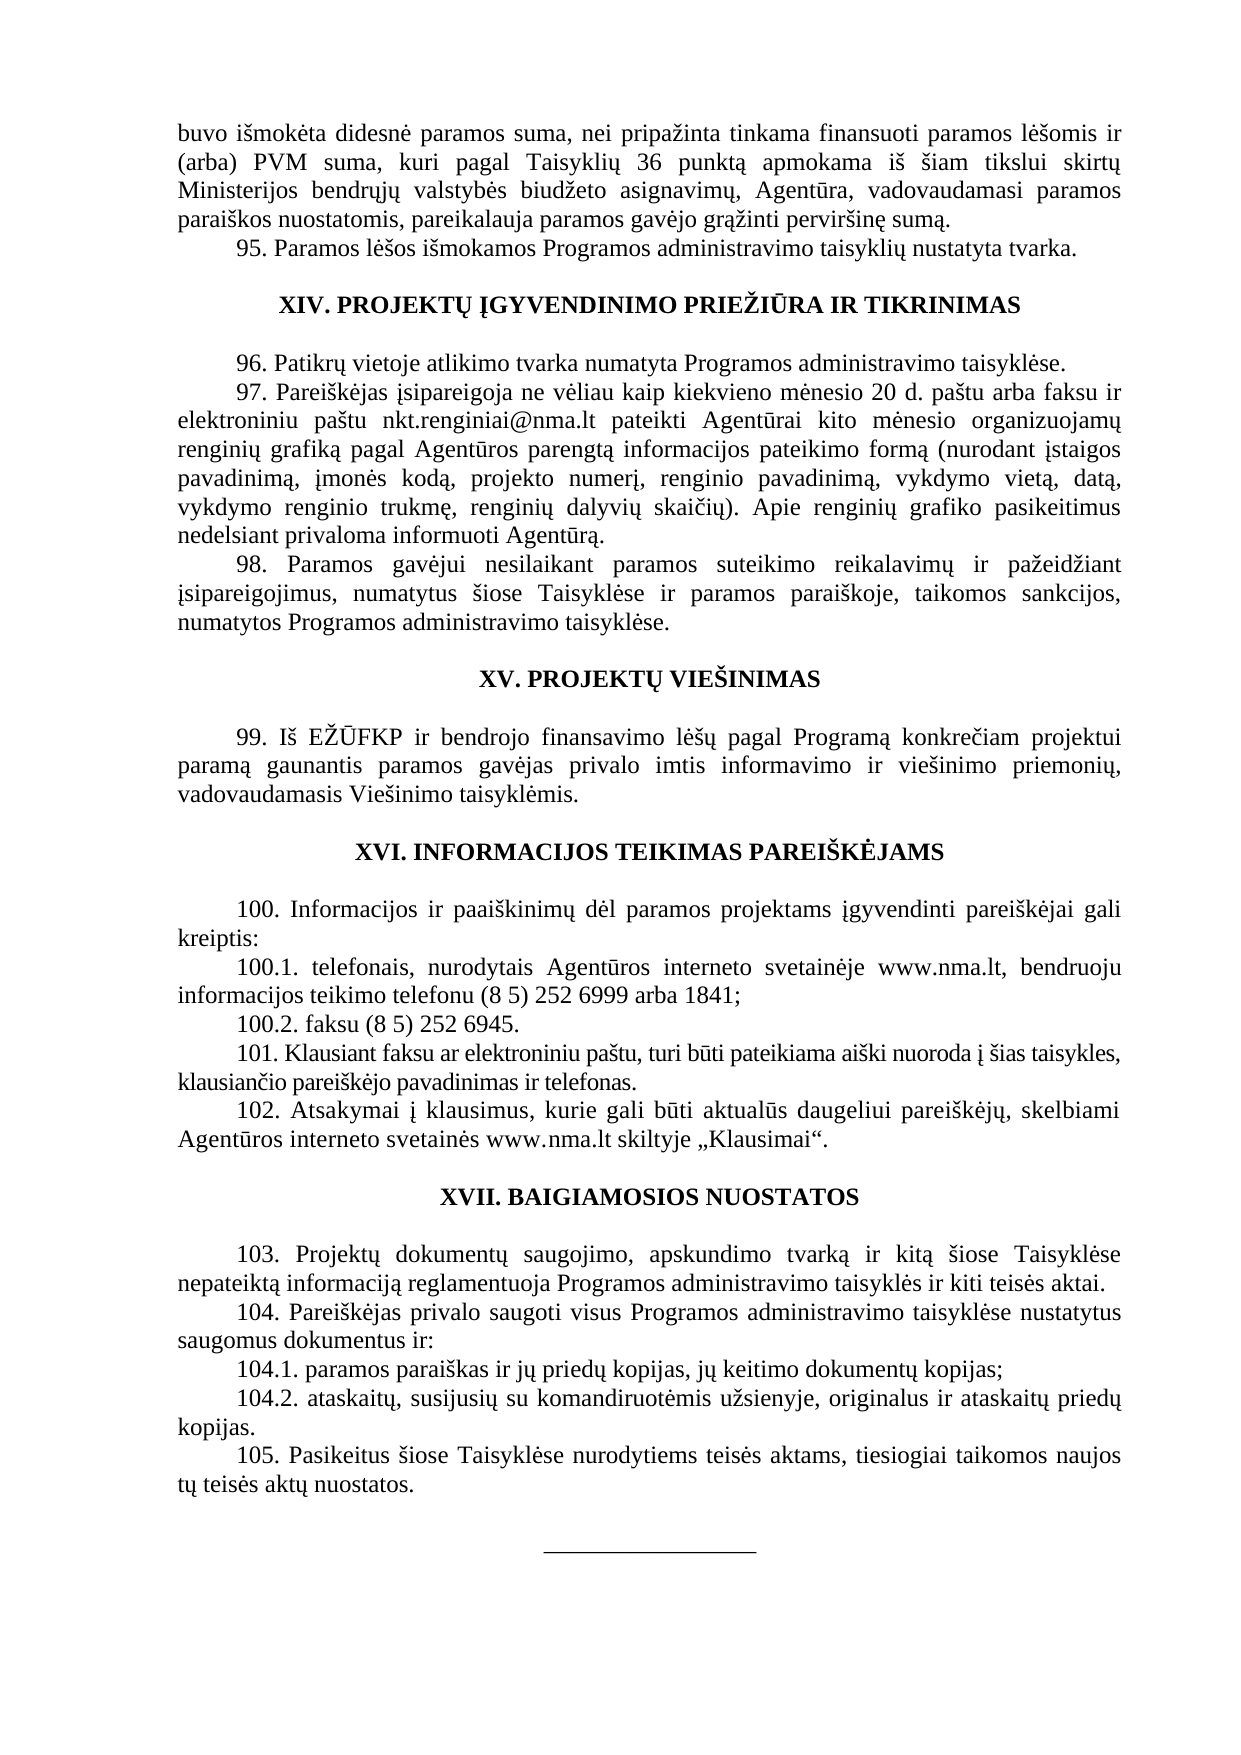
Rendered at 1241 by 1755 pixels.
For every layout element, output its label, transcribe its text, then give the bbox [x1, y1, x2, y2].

text XVII. BAIGIAMOSIOS NUOSTATOS [177, 1182, 1122, 1211]
text buvo išmokėta didesnė paramos suma, nei pripažinta tinkama finansuoti paramos lėšomis ir (arba) PVM suma, kuri pagal Taisyklių 36 punktą apmokama iš šiam tikslui skirtų Ministerijos bendrųjų valstybės biudžeto asignavimų, Agentūra, vadovaudamasi paramos paraiškos nuostatomis, pareikalauja paramos gavėjo grąžinti perviršinę sumą. [177, 118, 1122, 233]
text 101. Klausiant faksu ar elektroniniu paštu, turi būti pateikiama aiški nuoroda į šias taisykles, klausiančio pareiškėjo pavadinimas ir telefonas. [177, 1038, 1122, 1096]
text 104.1. paramos paraiškas ir jų priedų kopijas, jų keitimo dokumentų kopijas; [177, 1354, 1122, 1383]
text _________________ [177, 1527, 1122, 1556]
text 97. Pareiškėjas įsipareigoja ne vėliau kaip kiekvieno mėnesio 20 d. paštu arba faksu ir elektroniniu paštu nkt.renginiai@nma.lt pateikti Agentūrai kito mėnesio organizuojamų renginių grafiką pagal Agentūros parengtą informacijos pateikimo formą (nurodant įstaigos pavadinimą, įmonės kodą, projekto numerį, renginio pavadinimą, vykdymo vietą, datą, vykdymo renginio trukmę, renginių dalyvių skaičių). Apie renginių grafiko pasikeitimus nedelsiant privaloma informuoti Agentūrą. [177, 377, 1122, 549]
text 96. Patikrų vietoje atlikimo tvarka numatyta Programos administravimo taisyklėse. [177, 348, 1122, 377]
text 98. Paramos gavėjui nesilaikant paramos suteikimo reikalavimų ir pažeidžiant įsipareigojimus, numatytus šiose Taisyklėse ir paramos paraiškoje, taikomos sankcijos, numatytos Programos administravimo taisyklėse. [177, 549, 1122, 636]
text 104. Pareiškėjas privalo saugoti visus Programos administravimo taisyklėse nustatytus saugomus dokumentus ir: [177, 1297, 1122, 1354]
text 102. Atsakymai į klausimus, kurie gali būti aktualūs daugeliui pareiškėjų, skelbiami Agentūros interneto svetainės www.nma.lt skiltyje „Klausimai“. [177, 1096, 1122, 1153]
text 105. Pasikeitus šiose Taisyklėse nurodytiems teisės aktams, tiesiogiai taikomos naujos tų teisės aktų nuostatos. [177, 1441, 1122, 1498]
text XV. PROJEKTŲ VIEŠINIMAS [177, 664, 1122, 693]
text 99. Iš EŽŪFKP ir bendrojo finansavimo lėšų pagal Programą konkrečiam projektui paramą gaunantis paramos gavėjas privalo imtis informavimo ir viešinimo priemonių, vadovaudamasis Viešinimo taisyklėmis. [177, 722, 1122, 808]
text 103. Projektų dokumentų saugojimo, apskundimo tvarką ir kitą šiose Taisyklėse nepateiktą informaciją reglamentuoja Programos administravimo taisyklės ir kiti teisės aktai. [177, 1239, 1122, 1297]
text XVI. INFORMACIJOS TEIKIMAS PAREIŠKĖJAMS [177, 837, 1122, 866]
text XIV. PROJEKTŲ ĮGYVENDINIMO PRIEŽIŪRA IR TIKRINIMAS [177, 291, 1122, 319]
text 100.2. faksu (8 5) 252 6945. [177, 1009, 1122, 1038]
text 104.2. ataskaitų, susijusių su komandiruotėmis užsienyje, originalus ir ataskaitų priedų kopijas. [177, 1383, 1122, 1441]
text 100. Informacijos ir paaiškinimų dėl paramos projektams įgyvendinti pareiškėjai gali kreiptis: [177, 894, 1122, 952]
text 95. Paramos lėšos išmokamos Programos administravimo taisyklių nustatyta tvarka. [177, 233, 1122, 262]
text 100.1. telefonais, nurodytais Agentūros interneto svetainėje www.nma.lt, bendruoju informacijos teikimo telefonu (8 5) 252 6999 arba 1841; [177, 952, 1122, 1009]
